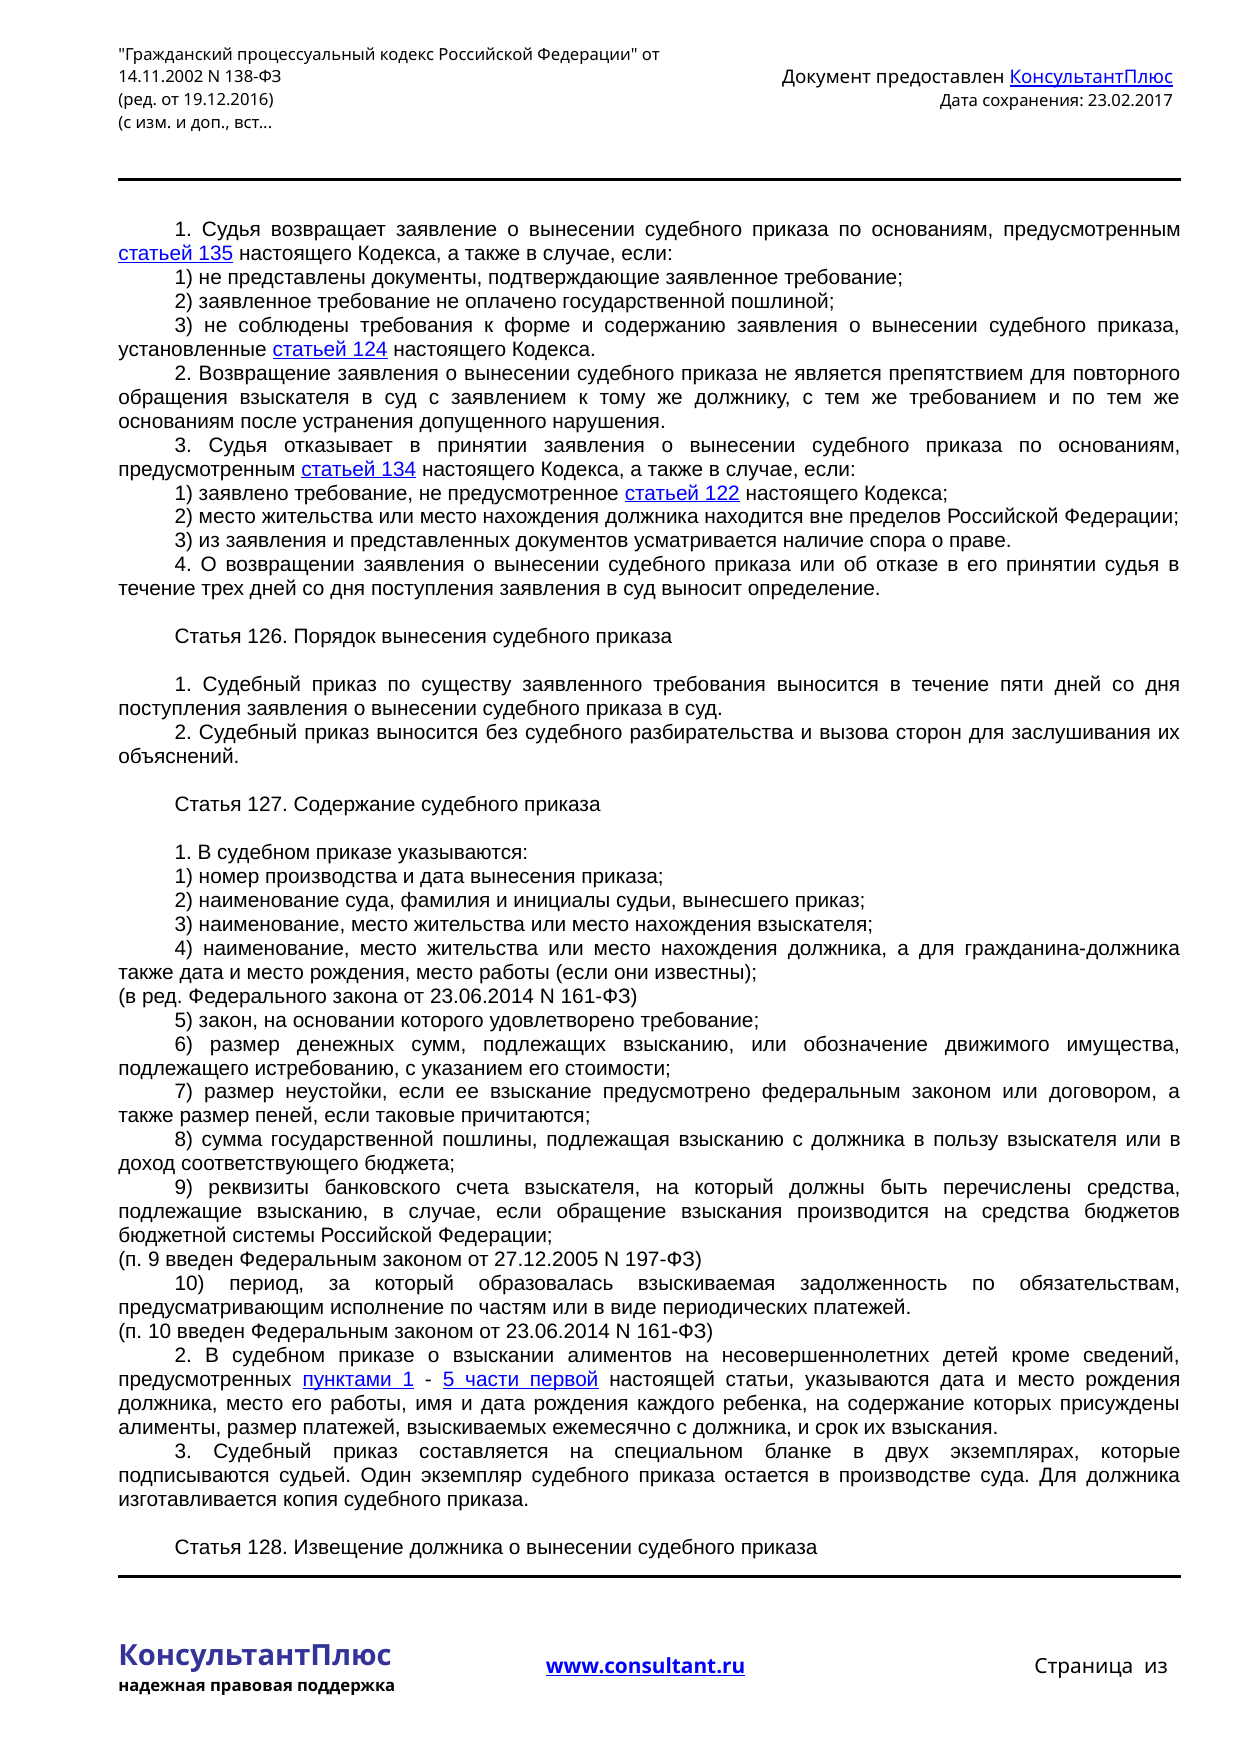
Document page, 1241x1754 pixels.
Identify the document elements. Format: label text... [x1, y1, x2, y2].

text 3) наименование, место жительства или место нахождения взыскателя; [118, 912, 1181, 936]
text 1) не представлены документы, подтверждающие заявленное требование; [118, 265, 1181, 289]
text 1. Судебный приказ по существу заявленного требования выносится в течение пяти дней со дня поступления заявления о вынесении судебного приказа в суд. [118, 672, 1181, 720]
text 9) реквизиты банковского счета взыскателя, на который должны быть перечислены средства, подлежащие взысканию, в случае, если обращение взыскания производится на средства бюджетов бюджетной системы Российской Федерации; [118, 1175, 1181, 1247]
text 2. Возвращение заявления о вынесении судебного приказа не является препятствием для повторного обращения взыскателя в суд с заявлением к тому же должнику, с тем же требованием и по тем же основаниям после устранения допущенного нарушения. [118, 361, 1181, 432]
text 2. Судебный приказ выносится без судебного разбирательства и вызова сторон для заслушивания их объяснений. [118, 720, 1181, 768]
text 1) номер производства и дата вынесения приказа; [118, 864, 1181, 888]
text 7) размер неустойки, если ее взыскание предусмотрено федеральным законом или договором, а также размер пеней, если таковые причитаются; [118, 1079, 1181, 1127]
text 8) сумма государственной пошлины, подлежащая взысканию с должника в пользу взыскателя или в доход соответствующего бюджета; [118, 1127, 1181, 1175]
text (п. 10 введен Федеральным законом от 23.06.2014 N 161-ФЗ) [118, 1319, 1181, 1343]
subtitle Статья 126. Порядок вынесения судебного приказа [118, 624, 1181, 648]
subtitle Статья 127. Содержание судебного приказа [118, 792, 1181, 816]
text 1. В судебном приказе указываются: [118, 840, 1181, 864]
text 3) из заявления и представленных документов усматривается наличие спора о праве. [118, 528, 1181, 552]
text 2) место жительства или место нахождения должника находится вне пределов Российской Федерации; [118, 504, 1181, 528]
text 3) не соблюдены требования к форме и содержанию заявления о вынесении судебного приказа, установленные статьей 124 настоящего Кодекса. [118, 313, 1181, 361]
text 2. В судебном приказе о взыскании алиментов на несовершеннолетних детей кроме сведений, предусмотренных пунктами 1 - 5 части первой настоящей статьи, указываются дата и место рождения должника, место его работы, имя и дата рождения каждого ребенка, на содержание которых присуждены алименты, размер платежей, взыскиваемых ежемесячно с должника, и срок их взыскания. [118, 1343, 1181, 1439]
text 1. Судья возвращает заявление о вынесении судебного приказа по основаниям, предусмотренным статьей 135 настоящего Кодекса, а также в случае, если: [118, 217, 1181, 265]
text 2) наименование суда, фамилия и инициалы судьи, вынесшего приказ; [118, 888, 1181, 912]
text (в ред. Федерального закона от 23.06.2014 N 161-ФЗ) [118, 983, 1181, 1007]
text 3. Судья отказывает в принятии заявления о вынесении судебного приказа по основаниям, предусмотренным статьей 134 настоящего Кодекса, а также в случае, если: [118, 432, 1181, 480]
text 5) закон, на основании которого удовлетворено требование; [118, 1007, 1181, 1031]
text 1) заявлено требование, не предусмотренное статьей 122 настоящего Кодекса; [118, 480, 1181, 504]
text 4. О возвращении заявления о вынесении судебного приказа или об отказе в его принятии судья в течение трех дней со дня поступления заявления в суд выносит определение. [118, 552, 1181, 600]
text 10) период, за который образовалась взыскиваемая задолженность по обязательствам, предусматривающим исполнение по частям или в виде периодических платежей. [118, 1271, 1181, 1319]
text 6) размер денежных сумм, подлежащих взысканию, или обозначение движимого имущества, подлежащего истребованию, с указанием его стоимости; [118, 1031, 1181, 1079]
subtitle Статья 128. Извещение должника о вынесении судебного приказа [118, 1534, 1181, 1558]
text 2) заявленное требование не оплачено государственной пошлиной; [118, 289, 1181, 313]
text 4) наименование, место жительства или место нахождения должника, а для гражданина-должника также дата и место рождения, место работы (если они известны); [118, 936, 1181, 983]
text (п. 9 введен Федеральным законом от 27.12.2005 N 197-ФЗ) [118, 1247, 1181, 1271]
text 3. Судебный приказ составляется на специальном бланке в двух экземплярах, которые подписываются судьей. Один экземпляр судебного приказа остается в производстве суда. Для должника изготавливается копия судебного приказа. [118, 1439, 1181, 1511]
